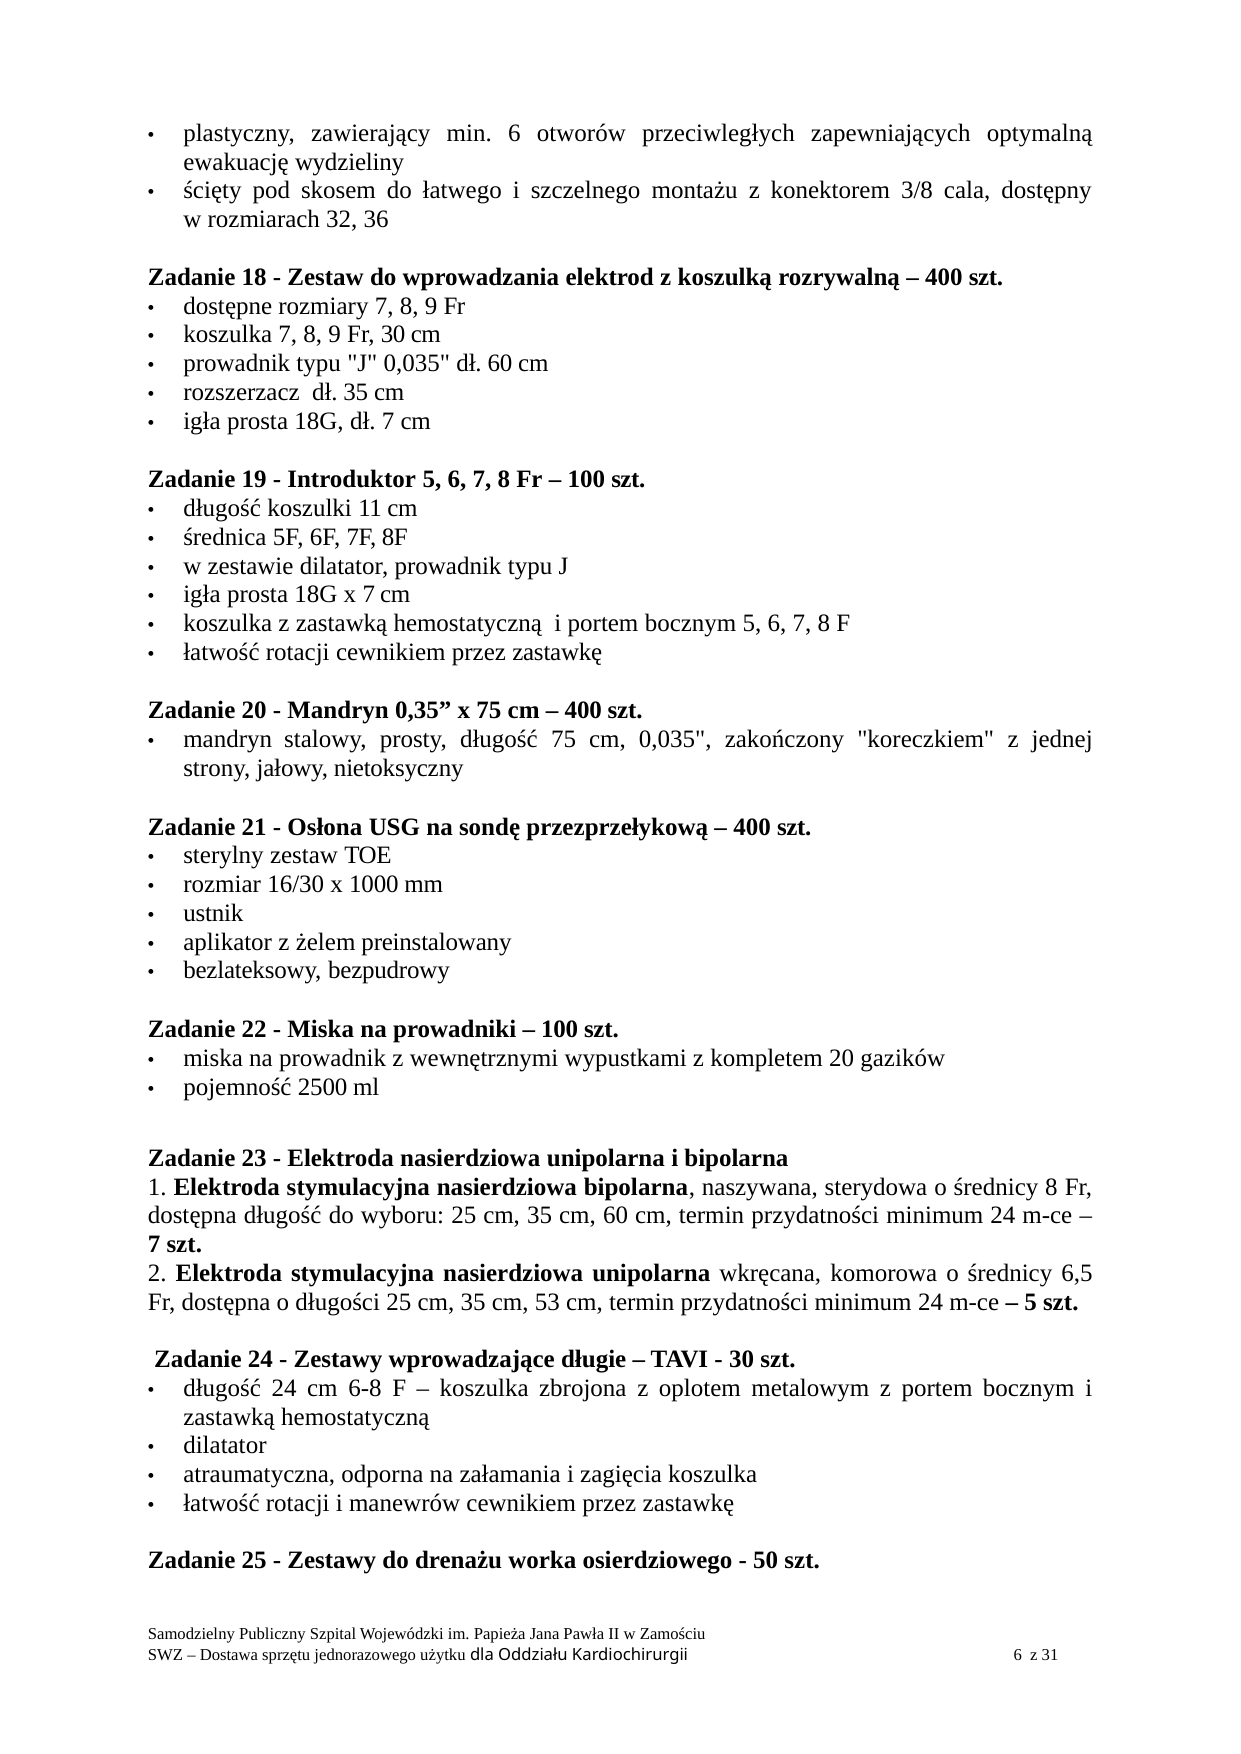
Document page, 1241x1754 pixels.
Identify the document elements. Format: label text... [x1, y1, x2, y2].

list w zestawie dilatator, prowadnik typu J [148, 551, 1093, 579]
list miska na prowadnik z wewnętrznymi wypustkami z kompletem 20 gazików [148, 1043, 1093, 1072]
list dilatator [148, 1430, 1093, 1459]
text 1. Elektroda stymulacyjna nasierdziowa bipolarna, naszywana, sterydowa o średnicy 8 Fr, dostępna długość do wyboru: 25 cm, 35 cm, 60 cm, termin przydatności minimum 24 m-ce – 7 szt. [148, 1172, 1093, 1258]
list atraumatyczna, odporna na załamania i zagięcia koszulka [148, 1459, 1093, 1488]
list długość koszulki 11 cm [148, 493, 1093, 522]
text 2. Elektroda stymulacyjna nasierdziowa unipolarna wkręcana, komorowa o średnicy 6,5 Fr, dostępna o długości 25 cm, 35 cm, 53 cm, termin przydatności minimum 24 m-ce – 5 szt. [148, 1258, 1093, 1315]
list plastyczny, zawierający min. 6 otworów przeciwległych zapewniających optymalną ewakuację wydzieliny [148, 118, 1093, 176]
text Zadanie 23 - Elektroda nasierdziowa unipolarna i bipolarna [148, 1143, 1093, 1171]
list igła prosta 18G x 7 cm [148, 579, 1093, 608]
list mandryn stalowy, prosty, długość 75 cm, 0,035", zakończony "koreczkiem" z jednej strony, jałowy, nietoksyczny [148, 724, 1093, 782]
text Zadanie 20 - Mandryn 0,35” x 75 cm – 400 szt. [148, 696, 1093, 724]
list łatwość rotacji cewnikiem przez zastawkę [148, 637, 1093, 666]
list igła prosta 18G, dł. 7 cm [148, 406, 1093, 434]
list średnica 5F, 6F, 7F, 8F [148, 522, 1093, 551]
text Zadanie 18 - Zestaw do wprowadzania elektrod z koszulką rozrywalną – 400 szt. [148, 262, 1093, 291]
text Zadanie 22 - Miska na prowadniki – 100 szt. [148, 1014, 1093, 1043]
text Zadanie 21 - Osłona USG na sondę przezprzełykową – 400 szt. [148, 812, 1093, 841]
list aplikator z żelem preinstalowany [148, 927, 1093, 956]
list dostępne rozmiary 7, 8, 9 Fr [148, 291, 1093, 319]
list bezlateksowy, bezpudrowy [148, 956, 1093, 984]
list sterylny zestaw TOE [148, 841, 1093, 869]
list prowadnik typu "J" 0,035" dł. 60 cm [148, 348, 1093, 377]
list koszulka 7, 8, 9 Fr, 30 cm [148, 319, 1093, 348]
text Zadanie 24 - Zestawy wprowadzające długie – TAVI - 30 szt. [148, 1344, 1093, 1373]
text Zadanie 19 - Introduktor 5, 6, 7, 8 Fr – 100 szt. [148, 464, 1093, 493]
text Zadanie 25 - Zestawy do drenażu worka osierdziowego - 50 szt. [148, 1545, 1093, 1574]
list długość 24 cm 6-8 F – koszulka zbrojona z oplotem metalowym z portem bocznym i zastawką hemostatyczną [148, 1373, 1093, 1430]
list koszulka z zastawką hemostatyczną i portem bocznym 5, 6, 7, 8 F [148, 608, 1093, 637]
list łatwość rotacji i manewrów cewnikiem przez zastawkę [148, 1488, 1093, 1517]
list pojemność 2500 ml [148, 1072, 1093, 1101]
list ustnik [148, 898, 1093, 927]
list ścięty pod skosem do łatwego i szczelnego montażu z konektorem 3/8 cala, dostępny w rozmiarach 32, 36 [148, 176, 1093, 233]
list rozszerzacz dł. 35 cm [148, 377, 1093, 406]
list rozmiar 16/30 x 1000 mm [148, 869, 1093, 898]
